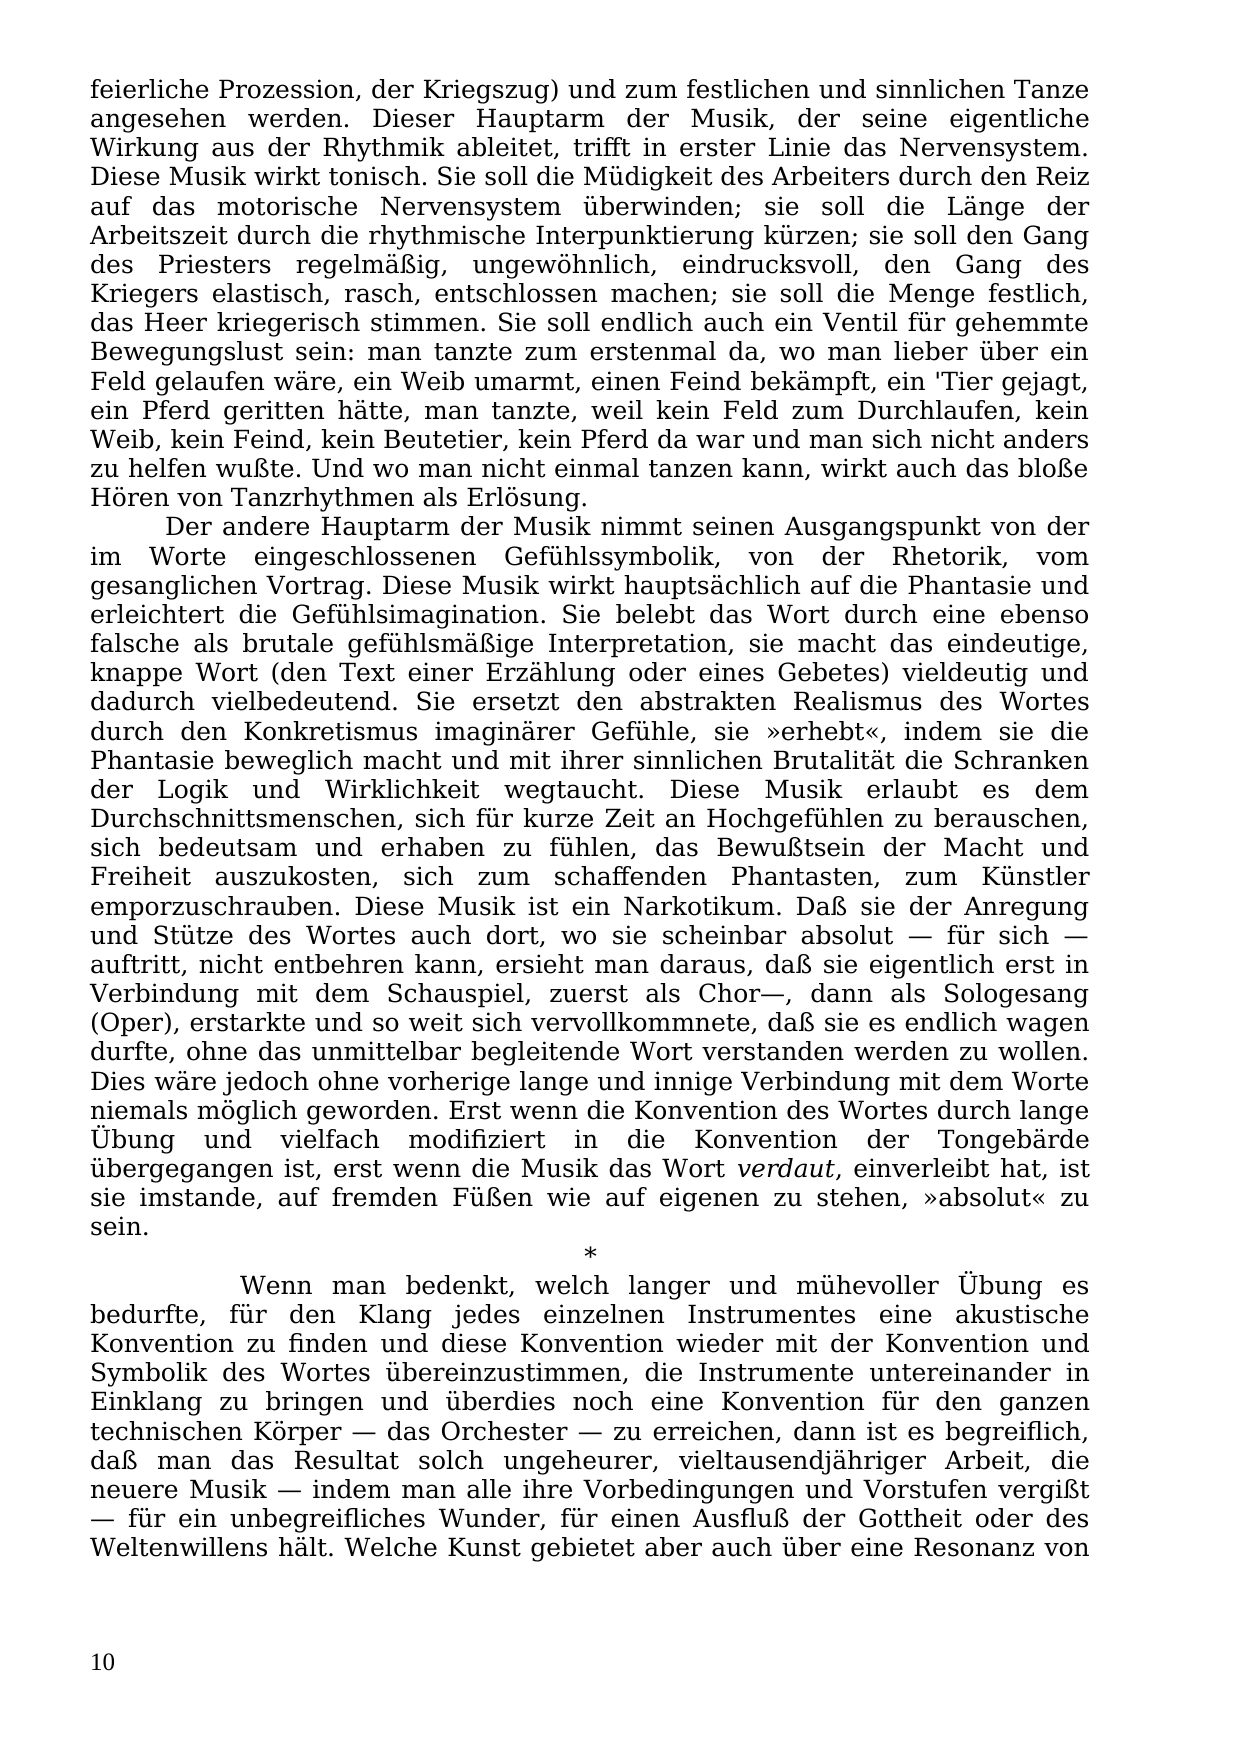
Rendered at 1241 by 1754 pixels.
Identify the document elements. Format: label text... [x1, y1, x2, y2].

text feierliche Prozession, der Kriegszug) und zum festlichen und sinnlichen Tanze angesehen werden. Dieser Hauptarm der Musik, der seine eigentliche Wirkung aus der Rhythmik ableitet, trifft in erster Linie das Nervensystem. Diese Musik wirkt tonisch. Sie soll die Müdigkeit des Arbeiters durch den Reiz auf das motorische Nervensystem überwinden; sie soll die Länge der Arbeitszeit durch die rhythmische Interpunktierung kürzen; sie soll den Gang des Priesters regelmäßig, ungewöhnlich, eindrucksvoll, den Gang des Kriegers elastisch, rasch, entschlossen machen; sie soll die Menge festlich, das Heer kriegerisch stimmen. Sie soll endlich auch ein Ventil für gehemmte Bewegungslust sein: man tanzte zum erstenmal da, wo man lieber über ein Feld gelaufen wäre, ein Weib umarmt, einen Feind bekämpft, ein 'Tier gejagt, ein Pferd geritten hätte, man tanzte, weil kein Feld zum Durchlaufen, kein Weib, kein Feind, kein Beutetier, kein Pferd da war und man sich nicht anders zu helfen wußte. Und wo man nicht einmal tanzen kann, wirkt auch das bloße Hören von Tanzrhythmen als Erlösung. [90, 75, 1091, 512]
text Der andere Hauptarm der Musik nimmt seinen Ausgangspunkt von der im Worte eingeschlossenen Gefühlssymbolik, von der Rhetorik, vom gesanglichen Vortrag. Diese Musik wirkt hauptsächlich auf die Phantasie und erleichtert die Gefühlsimagination. Sie belebt das Wort durch eine ebenso falsche als brutale gefühlsmäßige Interpretation, sie macht das eindeutige, knappe Wort (den Text einer Erzählung oder eines Gebetes) vieldeutig und dadurch vielbedeutend. Sie ersetzt den abstrakten Realismus des Wortes durch den Konkretismus imaginärer Gefühle, sie »erhebt«, indem sie die Phantasie beweglich macht und mit ihrer sinnlichen Brutalität die Schranken der Logik und Wirklichkeit wegtaucht. Diese Musik erlaubt es dem Durchschnittsmenschen, sich für kurze Zeit an Hochgefühlen zu berauschen, sich bedeutsam und erhaben zu fühlen, das Bewußtsein der Macht und Freiheit auszukosten, sich zum schaffenden Phantasten, zum Künstler emporzuschrauben. Diese Musik ist ein Narkotikum. Daß sie der Anregung und Stütze des Wortes auch dort, wo sie scheinbar absolut — für sich — auftritt, nicht entbehren kann, ersieht man daraus, daß sie eigentlich erst in Verbindung mit dem Schauspiel, zuerst als Chor—, dann als Sologesang (Oper), erstarkte und so weit sich vervollkommnete, daß sie es endlich wagen durfte, ohne das unmittelbar begleitende Wort verstanden werden zu wollen. Dies wäre jedoch ohne vorherige lange und innige Verbindung mit dem Worte niemals möglich geworden. Erst wenn die Konvention des Wortes durch lange Übung und vielfach modifiziert in die Konvention der Tongebärde übergegangen ist, erst wenn die Musik das Wort verdaut, einverleibt hat, ist sie imstande, auf fremden Füßen wie auf eigenen zu stehen, »absolut« zu sein. [90, 512, 1091, 1242]
text Wenn man bedenkt, welch langer und mühevoller Übung es bedurfte, für den Klang jedes einzelnen Instrumentes eine akustische Konvention zu finden und diese Konvention wieder mit der Konvention und Symbolik des Wortes übereinzustimmen, die Instrumente untereinander in Einklang zu bringen und überdies noch eine Konvention für den ganzen technischen Körper — das Orchester — zu erreichen, dann ist es begreiflich, daß man das Resultat solch ungeheurer, vieltausendjähriger Arbeit, die neuere Musik — indem man alle ihre Vorbedingungen und Vorstufen vergißt — für ein unbegreifliches Wunder, für einen Ausfluß der Gottheit oder des Weltenwillens hält. Welche Kunst gebietet aber auch über eine Resonanz von [90, 1271, 1091, 1562]
text * [90, 1242, 1091, 1271]
